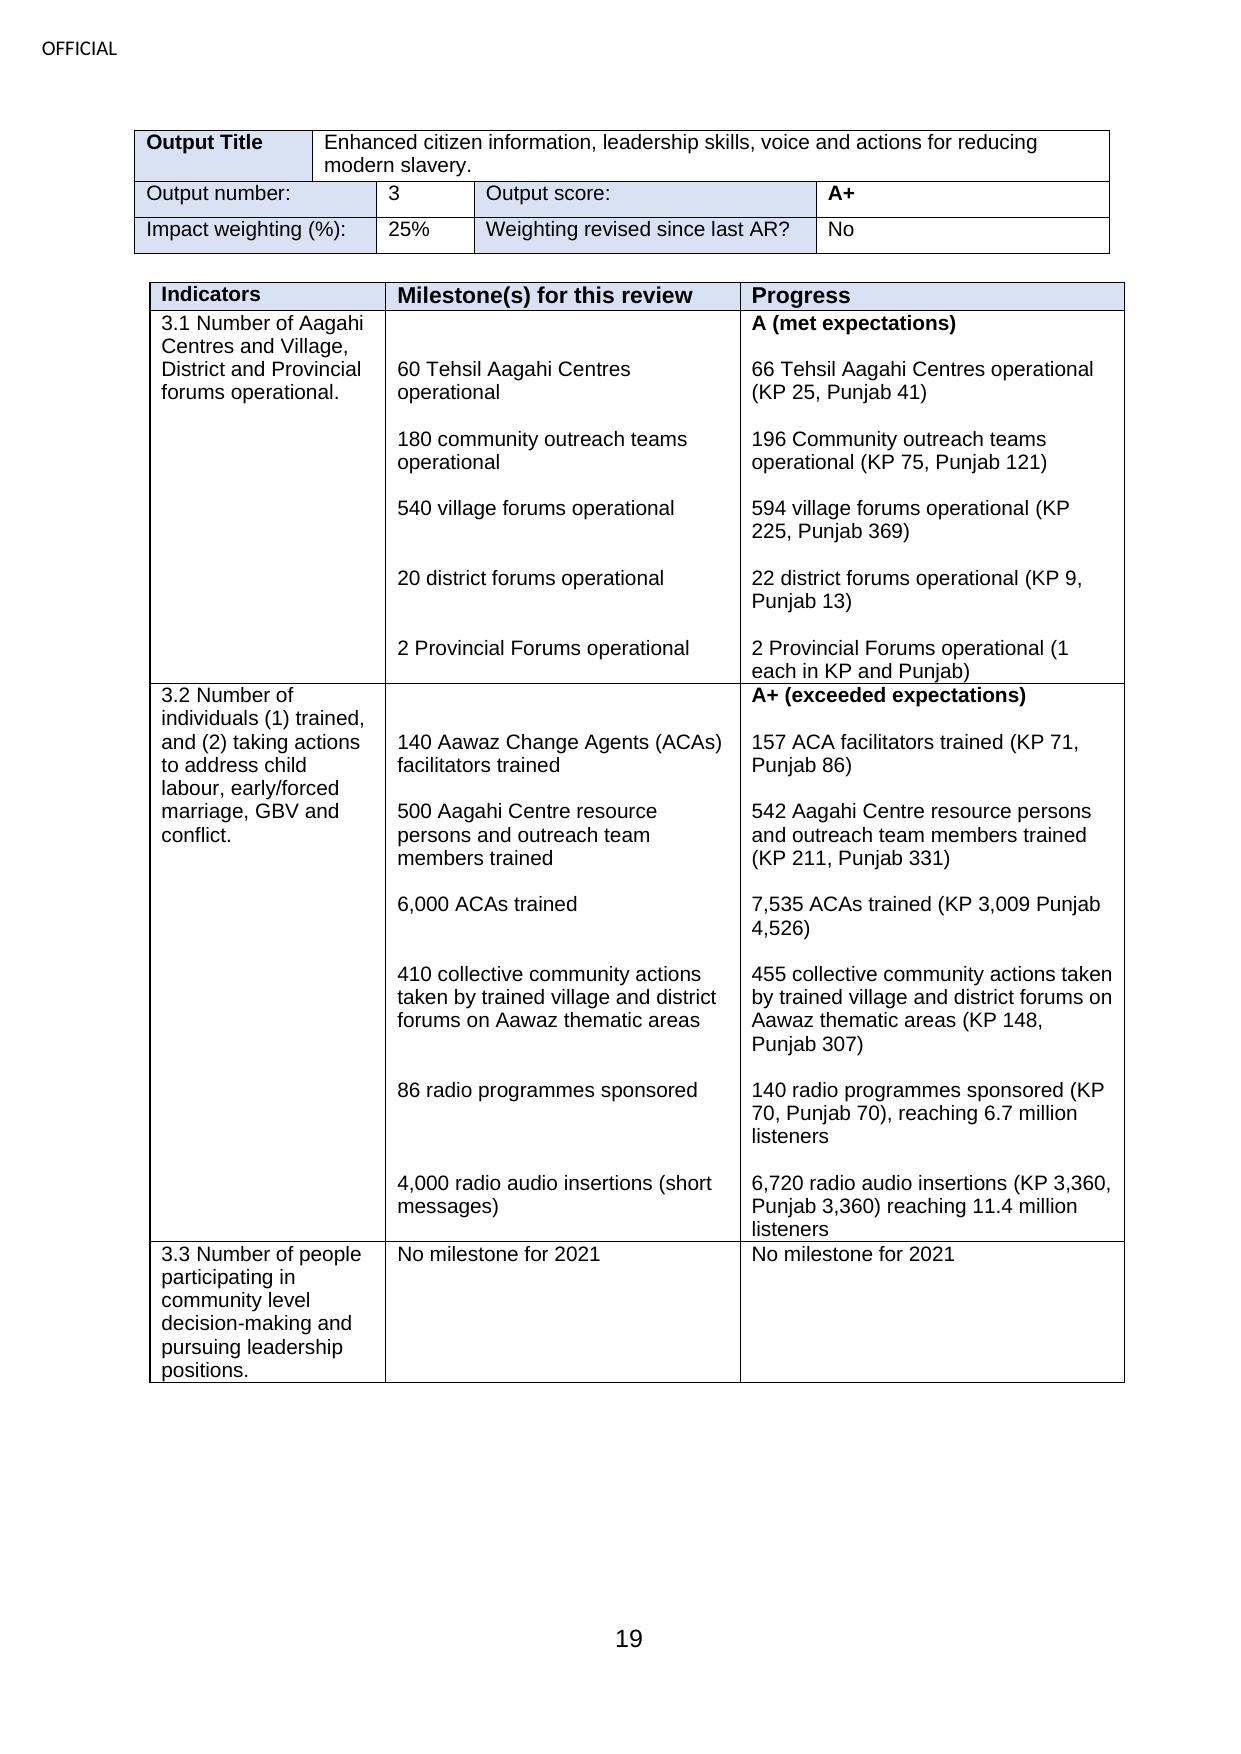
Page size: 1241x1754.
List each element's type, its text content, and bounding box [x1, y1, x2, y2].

table_header Output Title [135, 131, 312, 181]
table_header Milestone(s) for this review [386, 283, 740, 310]
table_cell 3.3 Number of people participating in community level decision-making and pursuing leadership positions. [151, 1242, 385, 1382]
table_cell Impact weighting (%): [135, 218, 376, 253]
table_cell A+ (exceeded expectations) 157 ACA facilitators trained (KP 71, Punjab 86) 542 Aagahi Centre resource persons and outreach team members trained (KP 211, Punjab 331) 7,535 ACAs trained (KP 3,009 Punjab 4,526) 455 collective community actions taken by trained village and district forums on Aawaz thematic areas (KP 148, Punjab 307) 140 radio programmes sponsored (KP 70, Punjab 70), reaching 6.7 million listeners 6,720 radio audio insertions (KP 3,360, Punjab 3,360) reaching 11.4 million listeners [741, 684, 1124, 1241]
table_header Enhanced citizen information, leadership skills, voice and actions for reducing modern slavery. [313, 131, 1109, 181]
table_cell 3.2 Number of individuals (1) trained, and (2) taking actions to address child labour, early/forced marriage, GBV and conflict. [151, 684, 385, 1241]
table_cell Weighting revised since last AR? [475, 218, 816, 253]
table_cell No milestone for 2021 [386, 1242, 740, 1382]
table_cell 140 Aawaz Change Agents (ACAs) facilitators trained 500 Aagahi Centre resource persons and outreach team members trained 6,000 ACAs trained 410 collective community actions taken by trained village and district forums on Aawaz thematic areas 86 radio programmes sponsored 4,000 radio audio insertions (short messages) [386, 684, 740, 1241]
table_cell No [817, 218, 1109, 253]
table_cell Output score: [475, 182, 816, 217]
table_cell 3 [377, 182, 474, 217]
table_cell No milestone for 2021 [741, 1242, 1124, 1382]
table_cell 60 Tehsil Aagahi Centres operational 180 community outreach teams operational 540 village forums operational 20 district forums operational 2 Provincial Forums operational [386, 311, 740, 683]
table_cell 25% [377, 218, 474, 253]
table_cell 3.1 Number of Aagahi Centres and Village, District and Provincial forums operational. [151, 311, 385, 683]
table_header Indicators [151, 283, 385, 310]
table_cell A (met expectations) 66 Tehsil Aagahi Centres operational (KP 25, Punjab 41) 196 Community outreach teams operational (KP 75, Punjab 121) 594 village forums operational (KP 225, Punjab 369) 22 district forums operational (KP 9, Punjab 13) 2 Provincial Forums operational (1 each in KP and Punjab) [741, 311, 1124, 683]
table_header Progress [741, 283, 1124, 310]
table_cell A+ [817, 182, 1109, 217]
table_cell Output number: [135, 182, 376, 217]
